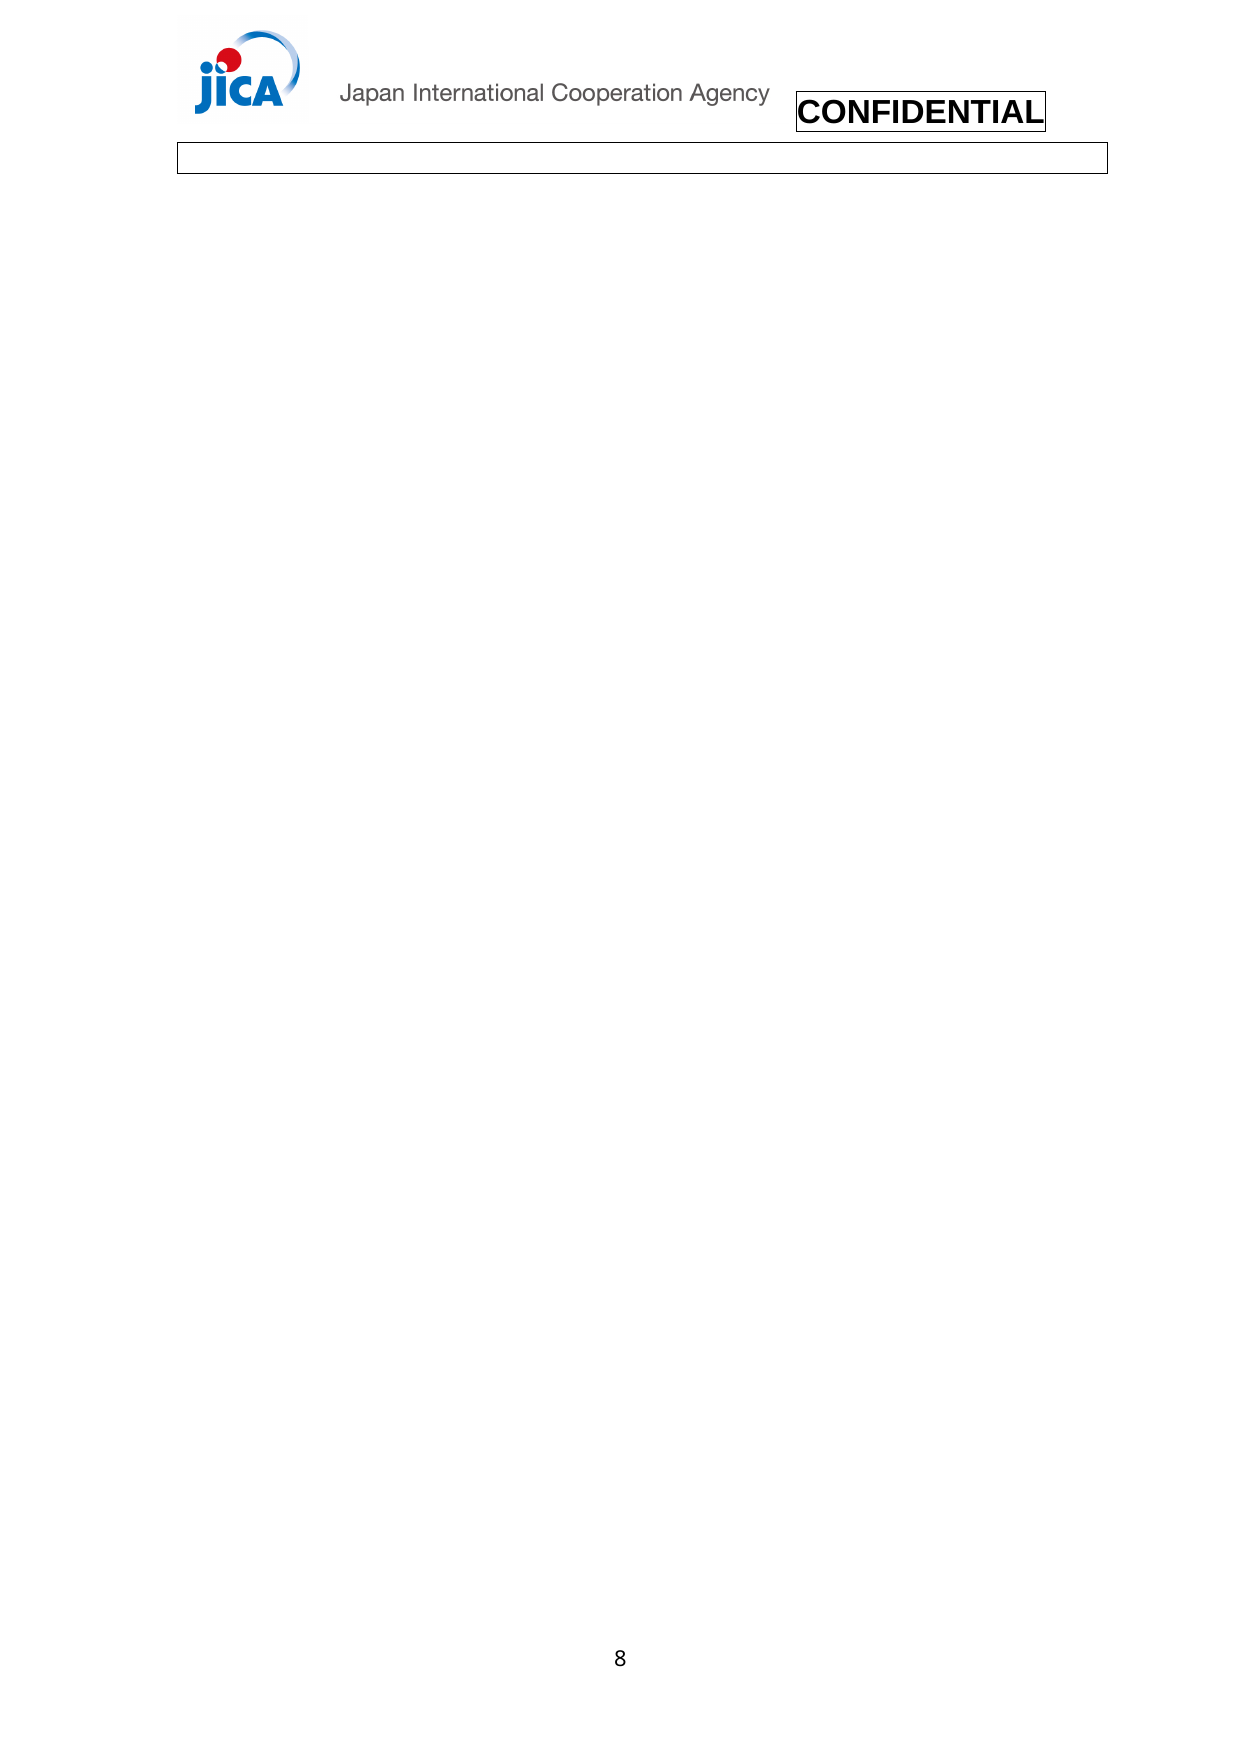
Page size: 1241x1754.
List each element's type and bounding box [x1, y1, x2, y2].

table_cell [178, 143, 1107, 172]
picture [177, 15, 789, 124]
